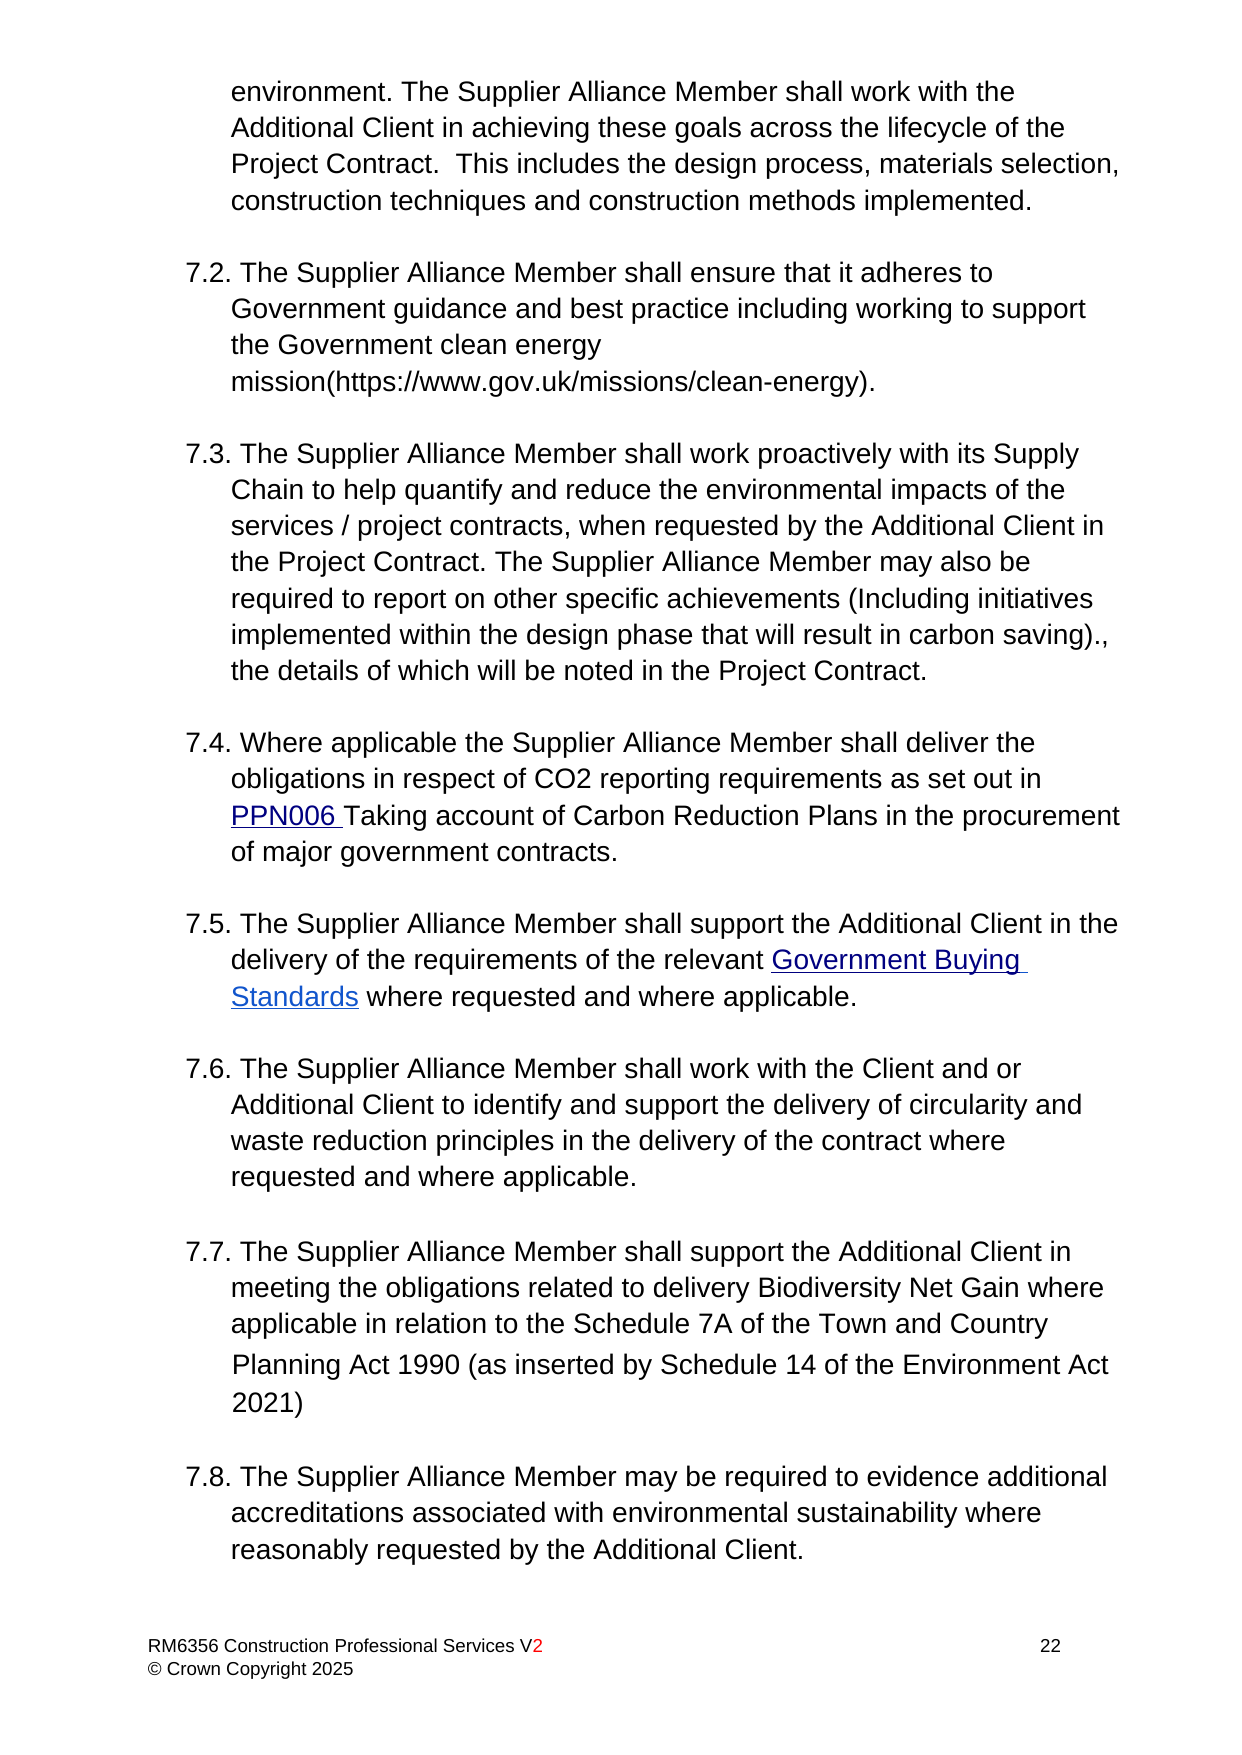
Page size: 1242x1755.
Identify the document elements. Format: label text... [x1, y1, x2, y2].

text 2021) [232, 1386, 1122, 1418]
text 7.5. The Supplier Alliance Member shall support the Additional Client in the delivery of the requirements of the relevant Government Buying Standards where requested and where applicable. [185, 907, 1122, 1012]
text 7.7. The Supplier Alliance Member shall support the Additional Client in meeting the obligations related to delivery Biodiversity Net Gain where applicable in relation to the Schedule 7A of the Town and Country [185, 1235, 1122, 1340]
text 7.3. The Supplier Alliance Member shall work proactively with its Supply Chain to help quantify and reduce the environmental impacts of the services / project contracts, when requested by the Additional Client in the Project Contract. The Supplier Alliance Member may also be required to report on other specific achievements (Including initiatives implemented within the design phase that will result in carbon saving)., the details of which will be noted in the Project Contract. [185, 437, 1122, 687]
text environment. The Supplier Alliance Member shall work with the Additional Client in achieving these goals across the lifecycle of the Project Contract. This includes the design process, materials selection, construction techniques and construction methods implemented. [185, 75, 1122, 216]
text 7.6. The Supplier Alliance Member shall work with the Client and or Additional Client to identify and support the delivery of circularity and waste reduction principles in the delivery of the contract where requested and where applicable. [185, 1052, 1122, 1193]
text 7.4. Where applicable the Supplier Alliance Member shall deliver the obligations in respect of CO2 reporting requirements as set out in PPN006 Taking account of Carbon Reduction Plans in the procurement of major government contracts. [185, 726, 1122, 867]
text 7.8. The Supplier Alliance Member may be required to evidence additional accreditations associated with environmental sustainability where reasonably requested by the Additional Client. [185, 1460, 1122, 1565]
text 7.2. The Supplier Alliance Member shall ensure that it adheres to Government guidance and best practice including working to support the Government clean energy mission(https://www.gov.uk/missions/clean-energy). [185, 256, 1122, 397]
text Planning Act 1990 (as inserted by Schedule 14 of the Environment Act [232, 1348, 1122, 1380]
